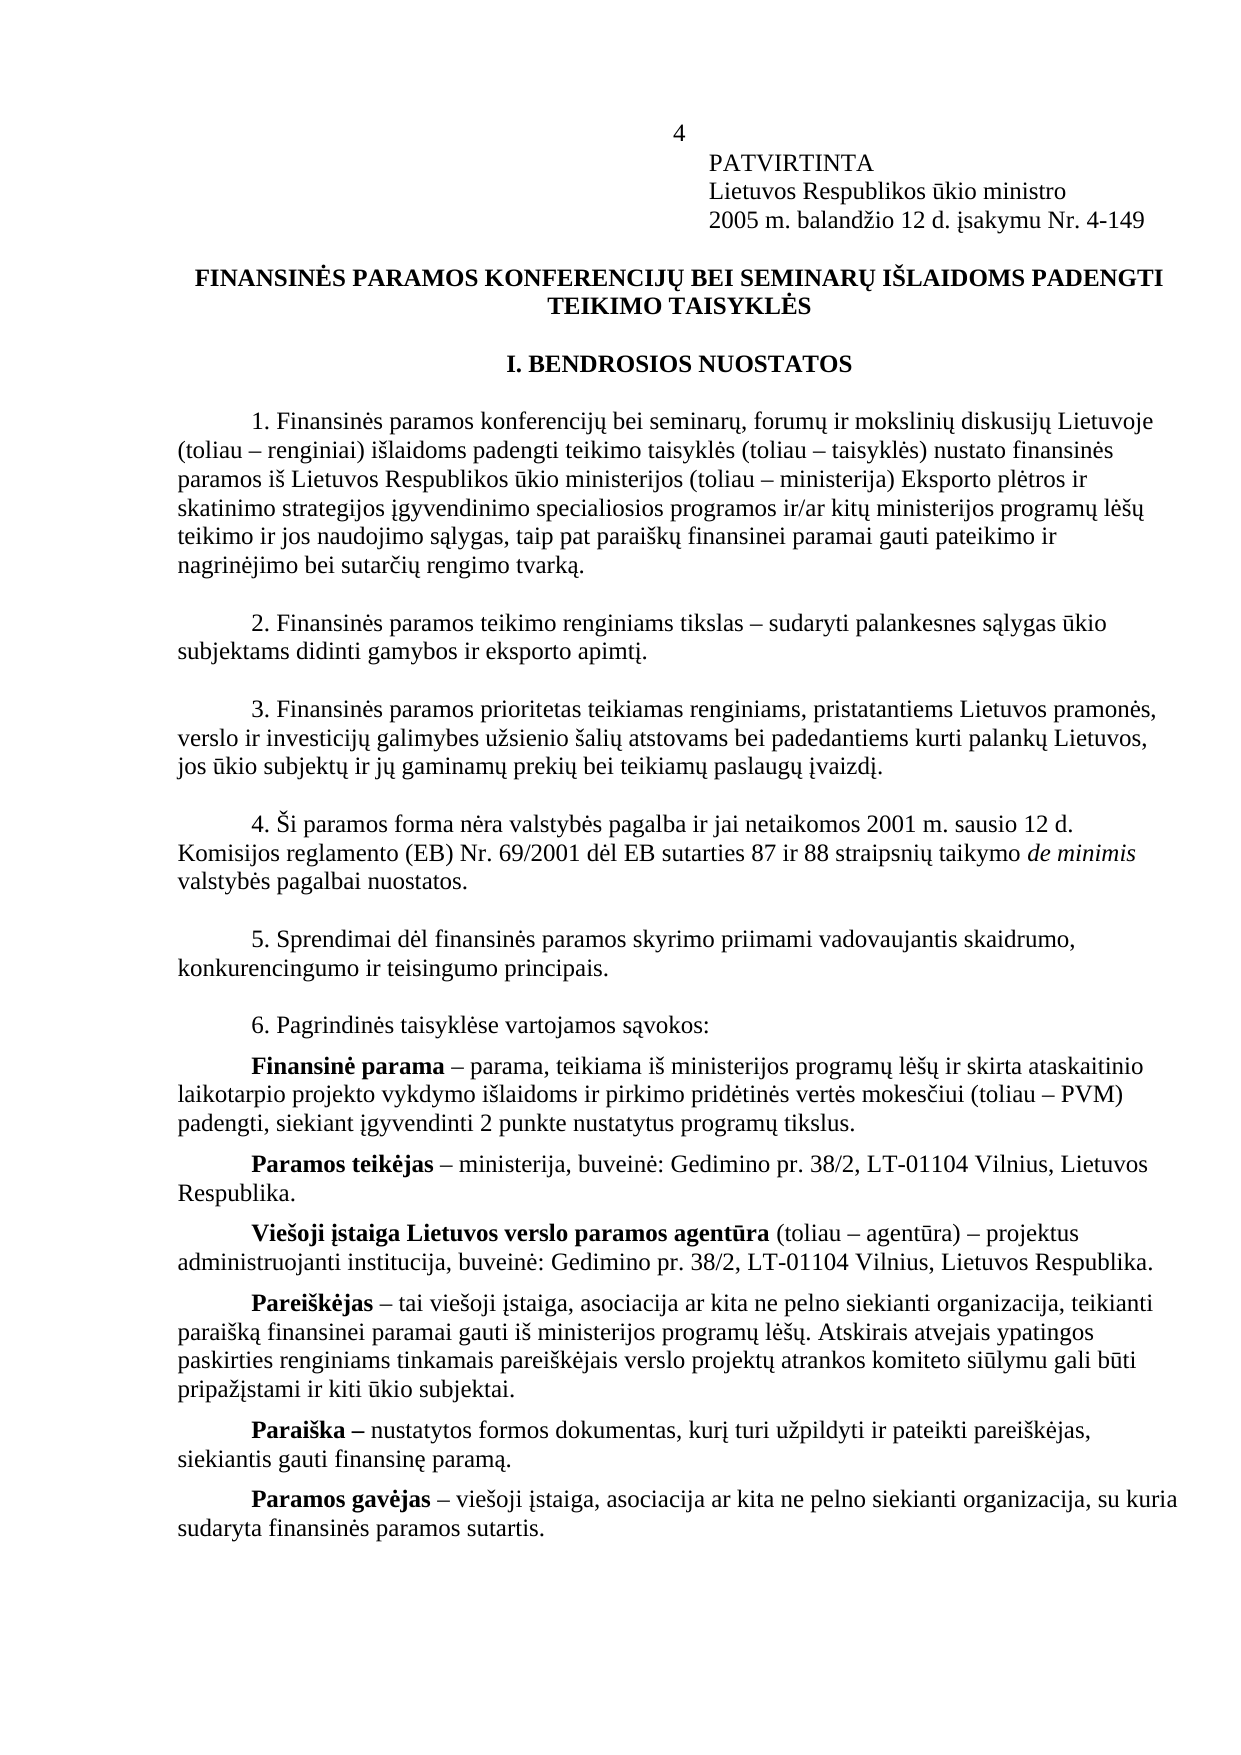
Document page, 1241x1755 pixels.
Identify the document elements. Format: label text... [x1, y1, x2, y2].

text 2005 m. balandžio 12 d. įsakymu Nr. 4-149 [177, 205, 1181, 234]
text 1. Finansinės paramos konferencijų bei seminarų, forumų ir mokslinių diskusijų Lietuvoje (toliau – renginiai) išlaidoms padengti teikimo taisyklės (toliau – taisyklės) nustato finansinės paramos iš Lietuvos Respublikos ūkio ministerijos (toliau – ministerija) Eksporto plėtros ir skatinimo strategijos įgyvendinimo specialiosios programos ir/ar kitų ministerijos programų lėšų teikimo ir jos naudojimo sąlygas, taip pat paraiškų finansinei paramai gauti pateikimo ir nagrinėjimo bei sutarčių rengimo tvarką. [177, 406, 1181, 579]
text Paramos gavėjas – viešoji įstaiga, asociacija ar kita ne pelno siekianti organizacija, su kuria sudaryta finansinės paramos sutartis. [177, 1484, 1181, 1542]
text Paraiška – nustatytos formos dokumentas, kurį turi užpildyti ir pateikti pareiškėjas, siekiantis gauti finansinę paramą. [177, 1415, 1181, 1472]
text PATVIRTINTA [709, 148, 1181, 176]
text 2. Finansinės paramos teikimo renginiams tikslas – sudaryti palankesnes sąlygas ūkio subjektams didinti gamybos ir eksporto apimtį. [177, 608, 1181, 665]
text 3. Finansinės paramos prioritetas teikiamas renginiams, pristatantiems Lietuvos pramonės, verslo ir investicijų galimybes užsienio šalių atstovams bei padedantiems kurti palankų Lietuvos, jos ūkio subjektų ir jų gaminamų prekių bei teikiamų paslaugų įvaizdį. [177, 694, 1181, 780]
text Pareiškėjas – tai viešoji įstaiga, asociacija ar kita ne pelno siekianti organizacija, teikianti paraišką finansinei paramai gauti iš ministerijos programų lėšų. Atskirais atvejais ypatingos paskirties renginiams tinkamais pareiškėjais verslo projektų atrankos komiteto siūlymu gali būti pripažįstami ir kiti ūkio subjektai. [177, 1288, 1181, 1403]
text 5. Sprendimai dėl finansinės paramos skyrimo priimami vadovaujantis skaidrumo, konkurencingumo ir teisingumo principais. [177, 924, 1181, 981]
text FINANSINĖS PARAMOS KONFERENCIJŲ BEI SEMINARŲ IŠLAIDOMS PADENGTI TEIKIMO TAISYKLĖS [177, 263, 1181, 320]
text Finansinė parama – parama, teikiama iš ministerijos programų lėšų ir skirta ataskaitinio laikotarpio projekto vykdymo išlaidoms ir pirkimo pridėtinės vertės mokesčiui (toliau – PVM) padengti, siekiant įgyvendinti 2 punkte nustatytus programų tikslus. [177, 1051, 1181, 1137]
text 4. Ši paramos forma nėra valstybės pagalba ir jai netaikomos 2001 m. sausio 12 d. Komisijos reglamento (EB) Nr. 69/2001 dėl EB sutarties 87 ir 88 straipsnių taikymo de minimis valstybės pagalbai nuostatos. [177, 809, 1181, 895]
text 6. Pagrindinės taisyklėse vartojamos sąvokos: [177, 1010, 1181, 1039]
text Lietuvos Respublikos ūkio ministro [177, 176, 1181, 205]
text I. BENDROSIOS NUOSTATOS [177, 349, 1181, 378]
text Viešoji įstaiga Lietuvos verslo paramos agentūra (toliau – agentūra) – projektus administruojanti institucija, buveinė: Gedimino pr. 38/2, LT-01104 Vilnius, Lietuvos Respublika. [177, 1218, 1181, 1276]
text Paramos teikėjas – ministerija, buveinė: Gedimino pr. 38/2, LT-01104 Vilnius, Lietuvos Respublika. [177, 1149, 1181, 1207]
